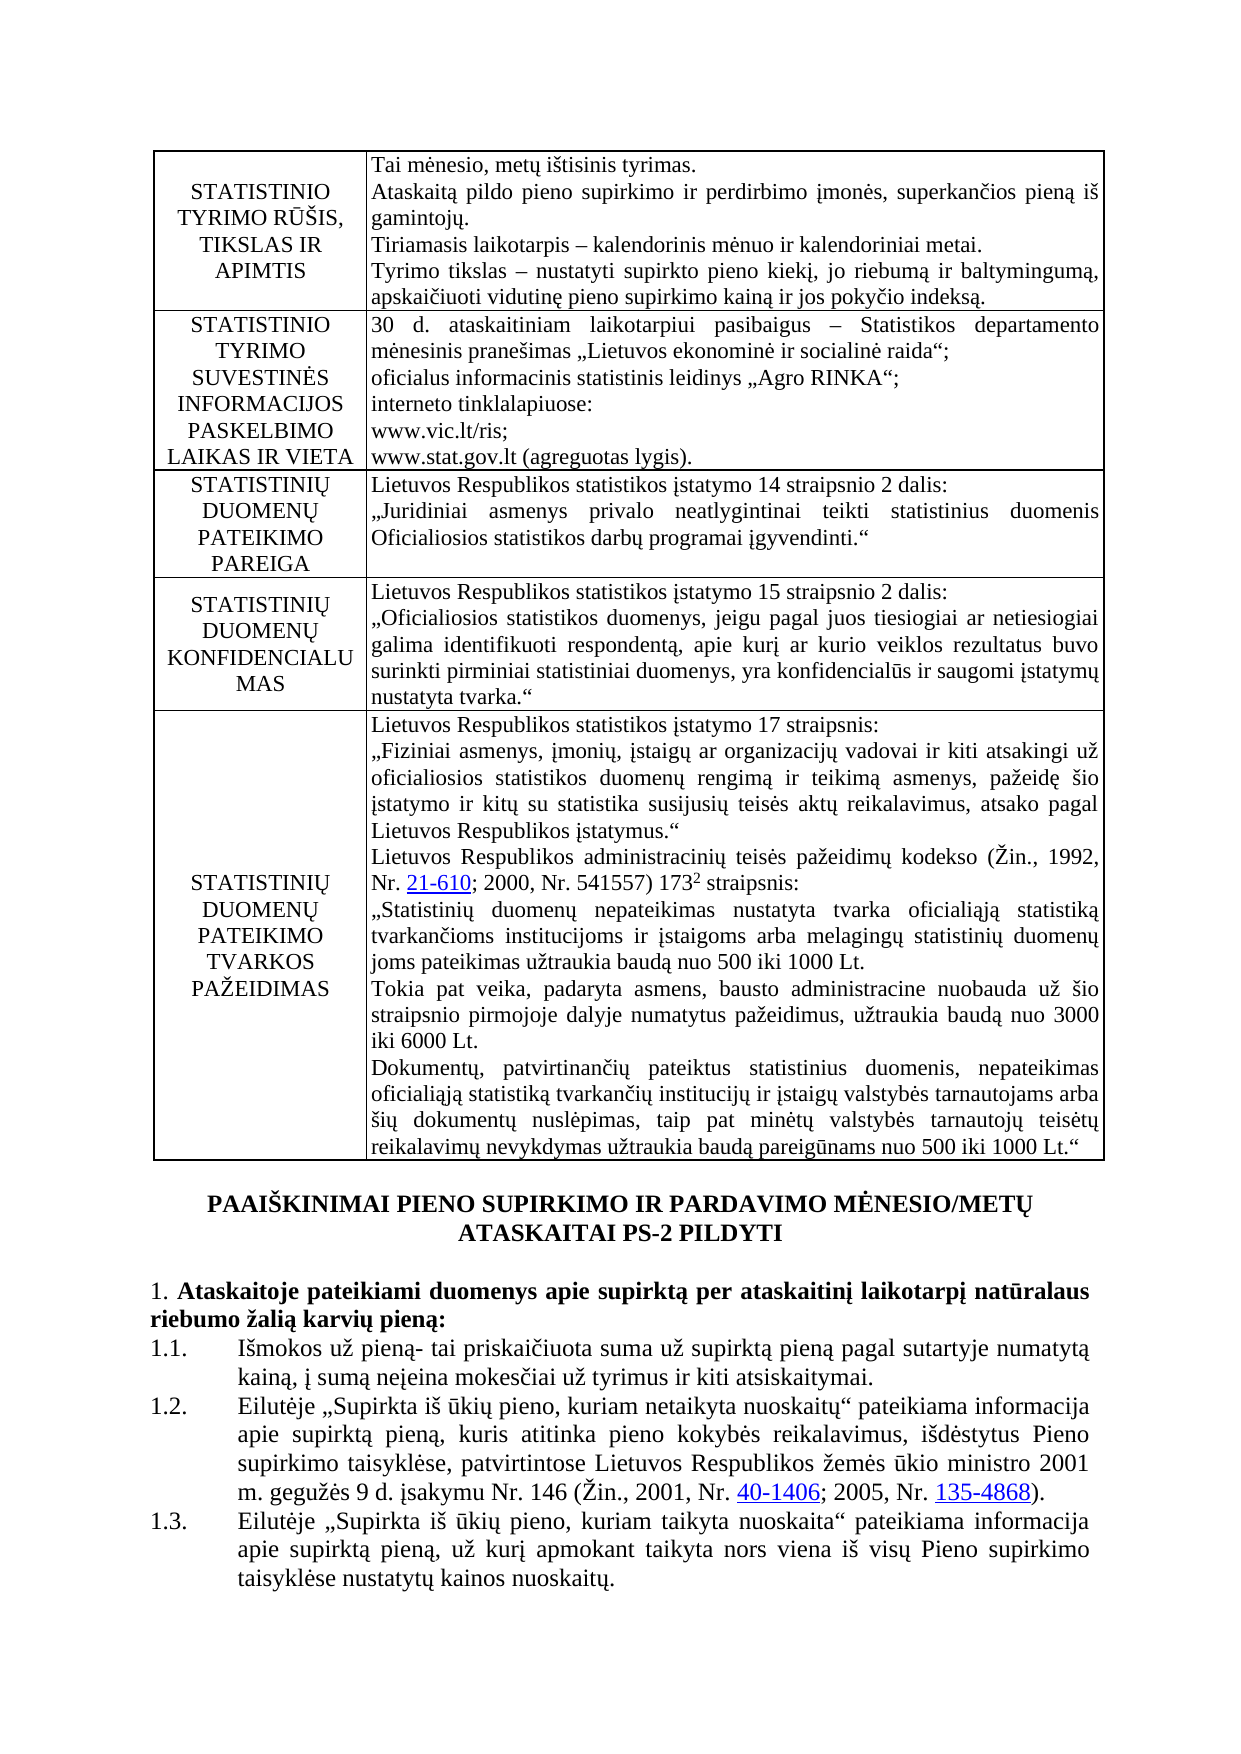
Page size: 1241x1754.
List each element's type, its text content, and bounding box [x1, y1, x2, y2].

text 1.2. Eilutėje „Supirkta iš ūkių pieno, kuriam netaikyta nuoskaitų“ pateikiama informacija apie supirktą pieną, kuris atitinka pieno kokybės reikalavimus, išdėstytus Pieno supirkimo taisyklėse, patvirtintose Lietuvos Respublikos žemės ūkio ministro 2001 m. gegužės 9 d. įsakymu Nr. 146 (Žin., 2001, Nr. 40-1406; 2005, Nr. 135-4868). [150, 1391, 1091, 1506]
text 1.1. Išmokos už pieną- tai priskaičiuota suma už supirktą pieną pagal sutartyje numatytą kainą, į sumą neįeina mokesčiai už tyrimus ir kiti atsiskaitymai. [150, 1333, 1091, 1391]
table_cell STATISTINIŲ DUOMENŲ PATEIKIMO PAREIGA [155, 471, 366, 576]
table_cell STATISTINIŲ DUOMENŲ PATEIKIMO TVARKOS PAŽEIDIMAS [155, 711, 366, 1159]
table_cell 30 d. ataskaitiniam laikotarpiui pasibaigus – Statistikos departamento mėnesinis pranešimas „Lietuvos ekonominė ir socialinė raida“; oficialus informacinis statistinis leidinys „Agro RINKA“; interneto tinklalapiuose: www.vic.lt/ris; www.stat.gov.lt (agreguotas lygis). [367, 311, 1103, 469]
table_cell Tai mėnesio, metų ištisinis tyrimas. Ataskaitą pildo pieno supirkimo ir perdirbimo įmonės, superkančios pieną iš gamintojų. Tiriamasis laikotarpis – kalendorinis mėnuo ir kalendoriniai metai. Tyrimo tikslas – nustatyti supirkto pieno kiekį, jo riebumą ir baltymingumą, apskaičiuoti vidutinę pieno supirkimo kainą ir jos pokyčio indeksą. [367, 152, 1103, 310]
table_cell STATISTINIŲ DUOMENŲ KONFIDENCIALUMAS [155, 578, 366, 710]
table_cell Lietuvos Respublikos statistikos įstatymo 14 straipsnio 2 dalis: „Juridiniai asmenys privalo neatlygintinai teikti statistinius duomenis Oficialiosios statistikos darbų programai įgyvendinti.“ [367, 471, 1103, 576]
text 1. Ataskaitoje pateikiami duomenys apie supirktą per ataskaitinį laikotarpį natūralaus riebumo žalią karvių pieną: [150, 1276, 1091, 1333]
table_cell STATISTINIO TYRIMO SUVESTINĖS INFORMACIJOS PASKELBIMO LAIKAS IR VIETA [155, 311, 366, 469]
table_cell Lietuvos Respublikos statistikos įstatymo 15 straipsnio 2 dalis: „Oficialiosios statistikos duomenys, jeigu pagal juos tiesiogiai ar netiesiogiai galima identifikuoti respondentą, apie kurį ar kurio veiklos rezultatus buvo surinkti pirminiai statistiniai duomenys, yra konfidencialūs ir saugomi įstatymų nustatyta tvarka.“ [367, 578, 1103, 710]
table_cell STATISTINIO TYRIMO RŪŠIS, TIKSLAS IR APIMTIS [155, 152, 366, 310]
text 1.3. Eilutėje „Supirkta iš ūkių pieno, kuriam taikyta nuoskaita“ pateikiama informacija apie supirktą pieną, už kurį apmokant taikyta nors viena iš visų Pieno supirkimo taisyklėse nustatytų kainos nuoskaitų. [150, 1506, 1091, 1592]
table_cell Lietuvos Respublikos statistikos įstatymo 17 straipsnis: „Fiziniai asmenys, įmonių, įstaigų ar organizacijų vadovai ir kiti atsakingi už oficialiosios statistikos duomenų rengimą ir teikimą asmenys, pažeidę šio įstatymo ir kitų su statistika susijusių teisės aktų reikalavimus, atsako pagal Lietuvos Respublikos įstatymus.“ Lietuvos Respublikos administracinių teisės pažeidimų kodekso (Žin., 1992, Nr. 21-610; 2000, Nr. 541557) 1732 straipsnis: „Statistinių duomenų nepateikimas nustatyta tvarka oficialiąją statistiką tvarkančioms institucijoms ir įstaigoms arba melagingų statistinių duomenų joms pateikimas užtraukia baudą nuo 500 iki 1000 Lt. Tokia pat veika, padaryta asmens, bausto administracine nuobauda už šio straipsnio pirmojoje dalyje numatytus pažeidimus, užtraukia baudą nuo 3000 iki 6000 Lt. Dokumentų, patvirtinančių pateiktus statistinius duomenis, nepateikimas oficialiąją statistiką tvarkančių institucijų ir įstaigų valstybės tarnautojams arba šių dokumentų nuslėpimas, taip pat minėtų valstybės tarnautojų teisėtų reikalavimų nevykdymas užtraukia baudą pareigūnams nuo 500 iki 1000 Lt.“ [367, 711, 1103, 1159]
text PAAIŠKINIMAI PIENO SUPIRKIMO IR PARDAVIMO MĖNESIO/METŲ ATASKAITAI PS-2 PILDYTI [150, 1189, 1091, 1247]
